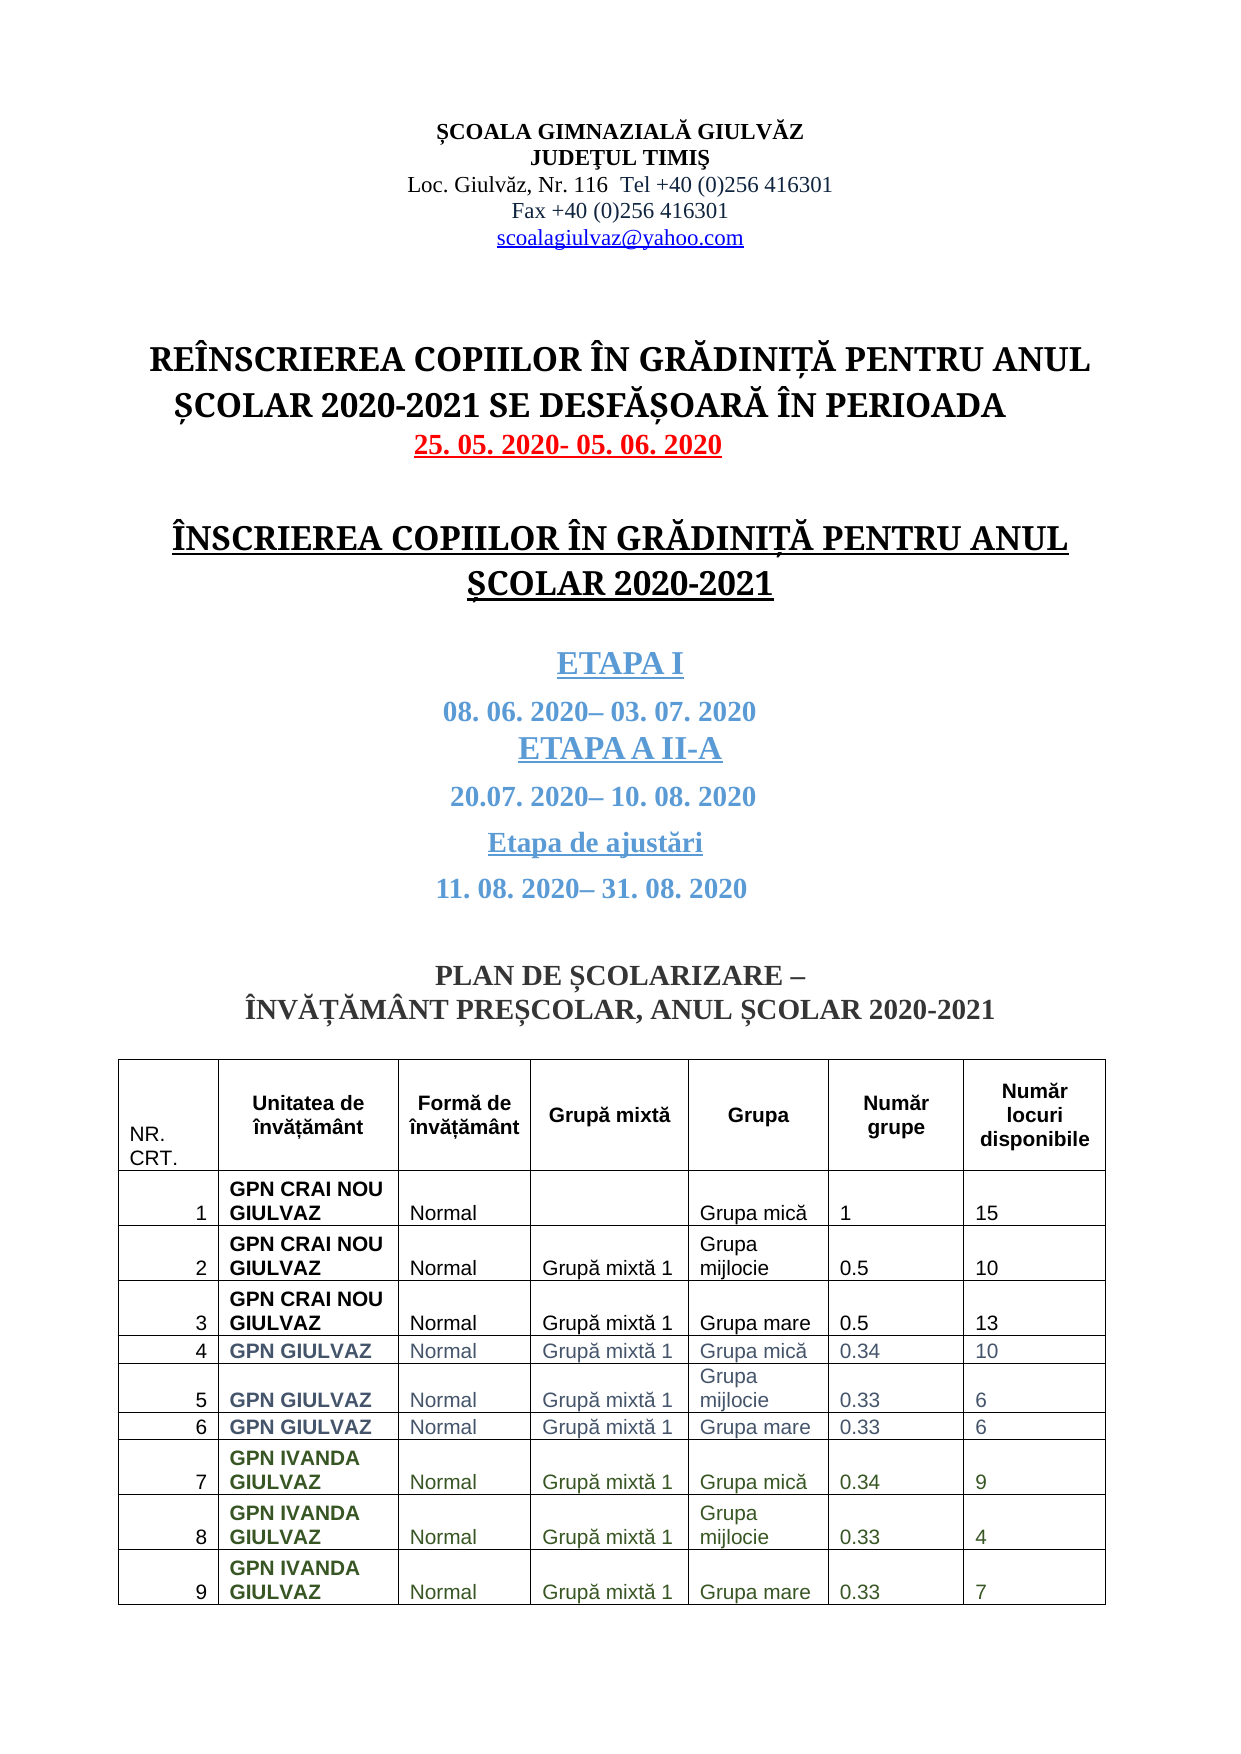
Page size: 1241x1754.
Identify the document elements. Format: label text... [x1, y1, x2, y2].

table_header Grupă mixtă [531, 1060, 688, 1170]
table_cell 7 [119, 1440, 218, 1494]
table_cell GPN GIULVAZ [219, 1364, 398, 1412]
table_header Număr grupe [829, 1060, 963, 1170]
table_cell 4 [964, 1495, 1105, 1549]
text Loc. Giulvăz, Nr. 116 Tel +40 (0)256 416301 [118, 171, 1122, 197]
table_header NR. CRT. [119, 1060, 218, 1170]
text ÎNSCRIEREA COPIILOR ÎN GRĂDINIŢĂ PENTRU ANUL ŞCOLAR 2020-2021 [118, 514, 1122, 605]
table_header Formă de învățământ [399, 1060, 530, 1170]
table_cell GPN CRAI NOU GIULVAZ [219, 1281, 398, 1335]
text REÎNSCRIEREA COPIILOR ÎN GRĂDINIŢĂ PENTRU ANUL ŞCOLAR 2020-2021 SE DESFĂȘOARĂ ÎN PERIOADA [118, 336, 1122, 427]
table_cell GPN CRAI NOU GIULVAZ [219, 1226, 398, 1280]
table_cell Grupa mică [689, 1171, 828, 1225]
table_cell 1 [829, 1171, 963, 1225]
text ȘCOALA GIMNAZIALĂ GIULVĂZ [118, 118, 1122, 144]
table_cell 2 [119, 1226, 218, 1280]
text JUDEŢUL TIMIŞ [118, 144, 1122, 171]
table_cell Grupa mare [689, 1413, 828, 1439]
table_cell Grupa mijlocie [689, 1495, 828, 1549]
table_cell 9 [964, 1440, 1105, 1494]
table_cell 6 [964, 1413, 1105, 1439]
text ETAPA A II-A [118, 728, 1122, 766]
table_cell Normal [399, 1495, 530, 1549]
table_cell Normal [399, 1550, 530, 1604]
text PLAN DE ȘCOLARIZARE – [118, 958, 1122, 992]
table_cell 4 [119, 1336, 218, 1363]
text ÎNVĂȚĂMÂNT PREȘCOLAR, ANUL ȘCOLAR 2020-2021 [118, 992, 1122, 1025]
table_cell Normal [399, 1226, 530, 1280]
table_cell Grupă mixtă 1 [531, 1226, 688, 1280]
table_cell GPN GIULVAZ [219, 1413, 398, 1439]
table_cell Grupă mixtă 1 [531, 1440, 688, 1494]
table_cell 0.34 [829, 1440, 963, 1494]
table_cell Normal [399, 1364, 530, 1412]
table_cell Normal [399, 1171, 530, 1225]
text Fax +40 (0)256 416301 [118, 197, 1122, 223]
table_cell Grupă mixtă 1 [531, 1336, 688, 1363]
table_cell 0.5 [829, 1226, 963, 1280]
table_cell 0.33 [829, 1495, 963, 1549]
table_cell 6 [119, 1413, 218, 1439]
text 25. 05. 2020- 05. 06. 2020 [340, 427, 1122, 461]
table_cell 0.33 [829, 1550, 963, 1604]
table_cell Grupă mixtă 1 [531, 1364, 688, 1412]
table_cell GPN GIULVAZ [219, 1336, 398, 1363]
table_cell 8 [119, 1495, 218, 1549]
table_cell 3 [119, 1281, 218, 1335]
table_cell 5 [119, 1364, 218, 1412]
table_cell Grupă mixtă 1 [531, 1550, 688, 1604]
table_header Număr locuri disponibile [964, 1060, 1105, 1170]
table_cell Normal [399, 1413, 530, 1439]
table_cell Grupa mare [689, 1550, 828, 1604]
table_cell 9 [119, 1550, 218, 1604]
table_cell GPN IVANDA GIULVAZ [219, 1495, 398, 1549]
table_cell 10 [964, 1336, 1105, 1363]
table_cell 0.5 [829, 1281, 963, 1335]
table_cell 15 [964, 1171, 1105, 1225]
table_cell 0.33 [829, 1413, 963, 1439]
text Etapa de ajustări [487, 825, 1122, 858]
text ETAPA I [118, 644, 1122, 682]
table_cell Grupa mică [689, 1440, 828, 1494]
table_cell Grupa mijlocie [689, 1364, 828, 1412]
table_cell GPN CRAI NOU GIULVAZ [219, 1171, 398, 1225]
table_cell 10 [964, 1226, 1105, 1280]
table_cell 0.34 [829, 1336, 963, 1363]
table_cell GPN IVANDA GIULVAZ [219, 1440, 398, 1494]
text 11. 08. 2020– 31. 08. 2020 [340, 871, 1122, 904]
table_cell 13 [964, 1281, 1105, 1335]
table_cell GPN IVANDA GIULVAZ [219, 1550, 398, 1604]
table_cell Grupă mixtă 1 [531, 1495, 688, 1549]
table_cell Normal [399, 1281, 530, 1335]
table_cell 1 [119, 1171, 218, 1225]
table_cell Grupa mijlocie [689, 1226, 828, 1280]
table_cell Normal [399, 1336, 530, 1363]
text 08. 06. 2020– 03. 07. 2020 [341, 694, 1122, 728]
table_header Grupa [689, 1060, 828, 1170]
table_cell Normal [399, 1440, 530, 1494]
table_cell [531, 1171, 688, 1225]
table_cell 0.33 [829, 1364, 963, 1412]
text scoalagiulvaz@yahoo.com [118, 223, 1122, 250]
table_cell 6 [964, 1364, 1105, 1412]
text 20.07. 2020– 10. 08. 2020 [413, 779, 1122, 812]
table_cell 7 [964, 1550, 1105, 1604]
table_cell Grupa mică [689, 1336, 828, 1363]
table_cell Grupă mixtă 1 [531, 1281, 688, 1335]
table_cell Grupa mare [689, 1281, 828, 1335]
table_header Unitatea de învățământ [219, 1060, 398, 1170]
table_cell Grupă mixtă 1 [531, 1413, 688, 1439]
